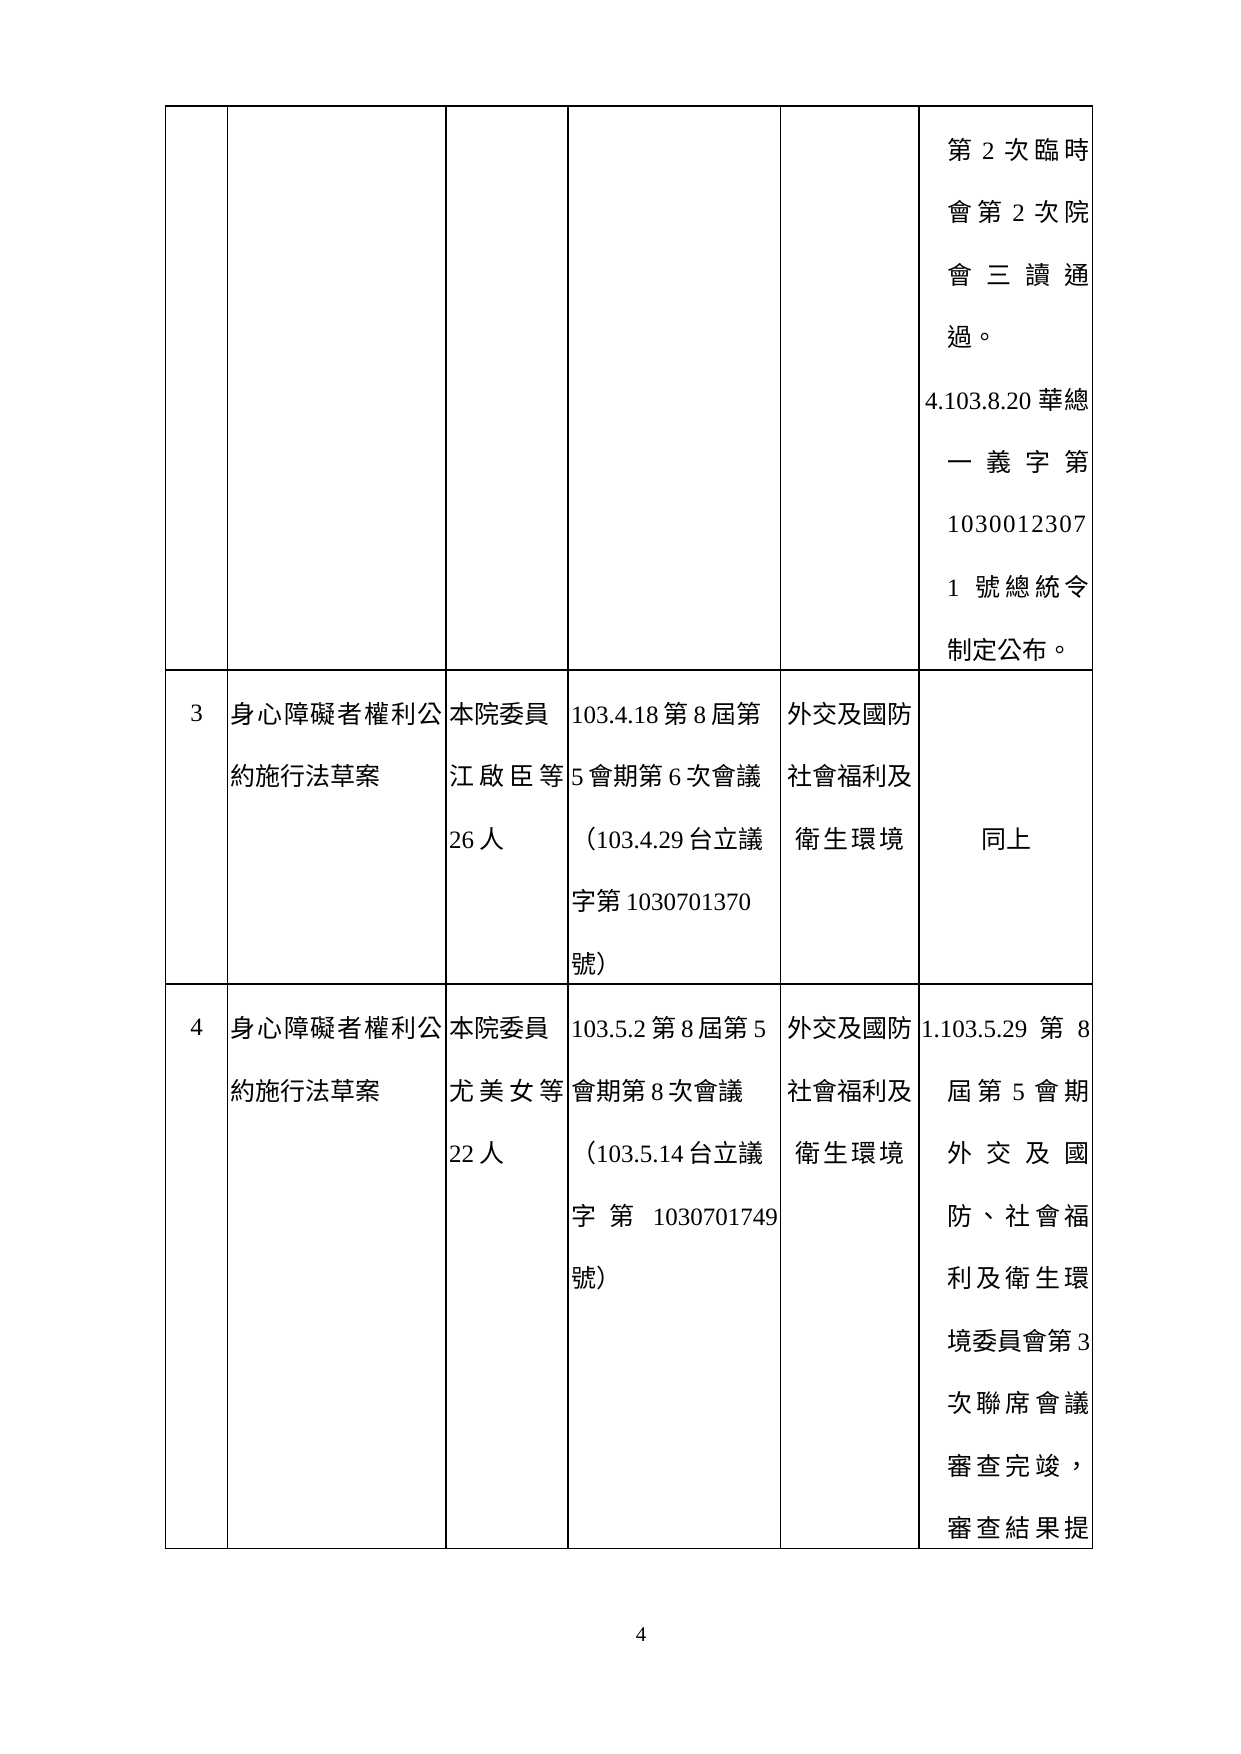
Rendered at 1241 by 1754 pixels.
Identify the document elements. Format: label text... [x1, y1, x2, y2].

table_cell 身心障礙者權利公約施行法草案 [228, 671, 445, 983]
table_cell [781, 107, 918, 669]
table_cell 第2次臨時會第2次院會三讀通過。 4.103.8.20華總一義字第10300123071號總統令制定公布。 [920, 107, 1092, 669]
table_cell 103.4.18第8屆第5會期第6次會議（103.4.29台立議 字第1030701370號） [569, 671, 780, 983]
table_cell 外交及國防 社會福利及 衛生環境 [781, 985, 918, 1547]
table_cell 1.103.5.29第8屆第5會期外交及國防、社會福利及衛生環境委員會第3次聯席會議審查完竣，審查結果提 [920, 985, 1092, 1547]
table_cell 外交及國防 社會福利及 衛生環境 [781, 671, 918, 983]
table_cell 3 [166, 671, 227, 983]
table_cell 身心障礙者權利公約施行法草案 [228, 985, 445, 1547]
table_cell 本院委員 尤美女等22人 [447, 985, 567, 1547]
table_cell 本院委員 江啟臣等26人 [447, 671, 567, 983]
table_cell [447, 107, 567, 669]
table_cell [166, 107, 227, 669]
table_cell [569, 107, 780, 669]
table_cell [228, 107, 445, 669]
table_cell 同上 [920, 671, 1092, 983]
table_cell 103.5.2第8屆第5會期第8次會議（103.5.14台立議 字第1030701749號） [569, 985, 780, 1547]
table_cell 4 [166, 985, 227, 1547]
